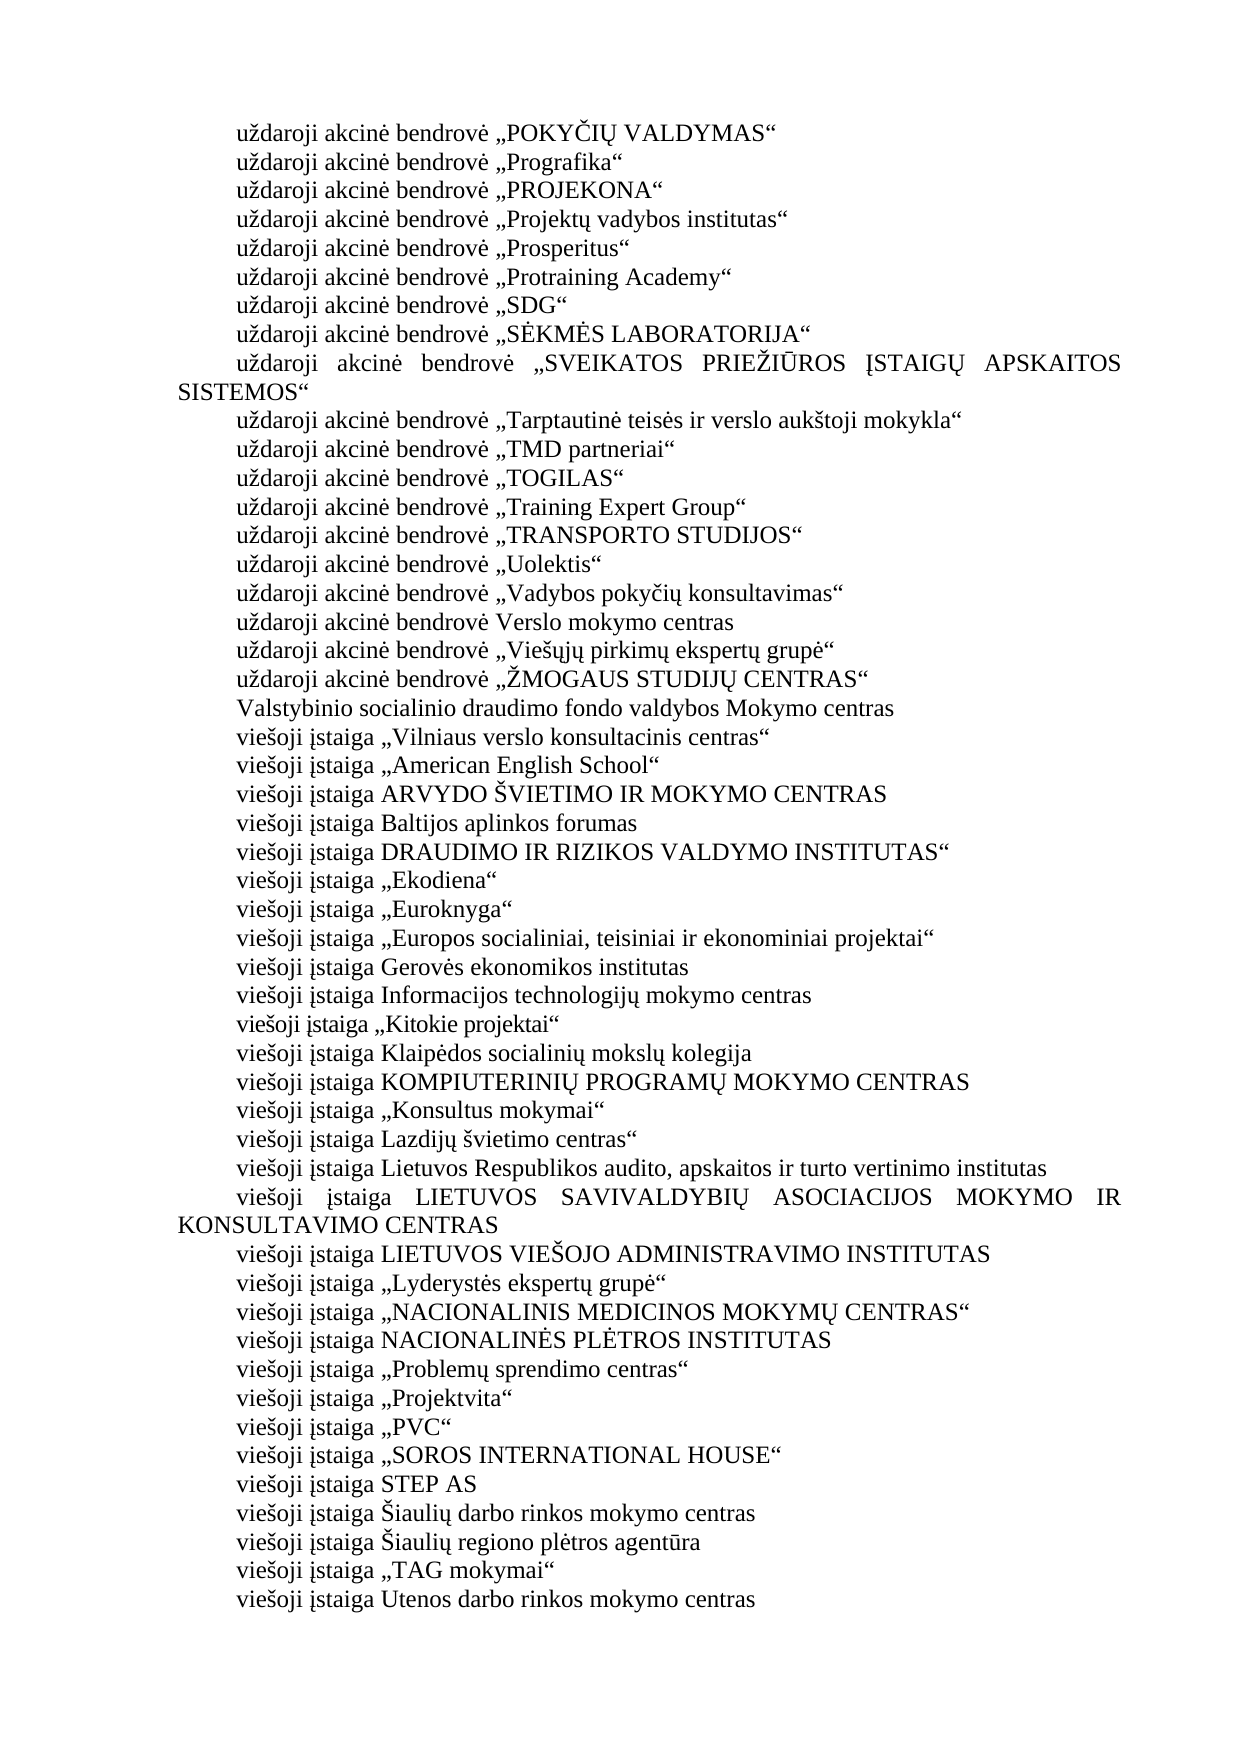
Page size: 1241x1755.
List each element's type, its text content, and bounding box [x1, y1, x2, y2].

text uždaroji akcinė bendrovė „SDG“ [177, 291, 1122, 319]
text viešoji įstaiga „TAG mokymai“ [177, 1556, 1122, 1584]
text viešoji įstaiga „Problemų sprendimo centras“ [177, 1354, 1122, 1383]
text viešoji įstaiga Šiaulių darbo rinkos mokymo centras [177, 1498, 1122, 1527]
text viešoji įstaiga Šiaulių regiono plėtros agentūra [177, 1527, 1122, 1556]
text viešoji įstaiga LIETUVOS VIEŠOJO ADMINISTRAVIMO INSTITUTAS [177, 1239, 1122, 1268]
text uždaroji akcinė bendrovė „TOGILAS“ [177, 463, 1122, 492]
text viešoji įstaiga „Europos socialiniai, teisiniai ir ekonominiai projektai“ [177, 923, 1122, 952]
text uždaroji akcinė bendrovė „Projekona“ [177, 176, 1122, 204]
text viešoji įstaiga KOMPIUTERINIŲ PROGRAMŲ MOKYMO CENTRAS [177, 1067, 1122, 1096]
text viešoji įstaiga NACIONALINĖS PLĖTROS INSTITUTAS [177, 1326, 1122, 1354]
text viešoji įstaiga Lazdijų švietimo centras“ [177, 1124, 1122, 1153]
text uždaroji akcinė bendrovė „Tarptautinė teisės ir verslo aukštoji mokykla“ [177, 406, 1122, 434]
text viešoji įstaiga „Konsultus mokymai“ [177, 1096, 1122, 1124]
text uždaroji akcinė bendrovė „SĖKMĖS LABORATORIJA“ [177, 319, 1122, 348]
text viešoji įstaiga Informacijos technologijų mokymo centras [177, 981, 1122, 1009]
text uždaroji akcinė bendrovė „ŽMOGAUS STUDIJŲ CENTRAS“ [177, 664, 1122, 693]
text viešoji įstaiga „PVC“ [177, 1412, 1122, 1441]
text viešoji įstaiga „NACIONALINIS MEDICINOS MOKYMŲ CENTRAS“ [177, 1297, 1122, 1326]
text viešoji įstaiga DRAUDIMO IR RIZIKOS VALDYMO INSTITUTAS“ [177, 837, 1122, 866]
text uždaroji akcinė bendrovė „Training Expert Group“ [177, 492, 1122, 521]
text viešoji įstaiga „Kitokie projektai“ [177, 1009, 1122, 1038]
text uždaroji akcinė bendrovė „SVEIKATOS PRIEŽIŪROS ĮSTAIGŲ APSKAITOS SISTEMOS“ [177, 348, 1122, 406]
text viešoji įstaiga „SOROS INTERNATIONAL HOUSE“ [177, 1441, 1122, 1469]
text uždaroji akcinė bendrovė „Projektų vadybos institutas“ [177, 204, 1122, 233]
text viešoji įstaiga Utenos darbo rinkos mokymo centras [177, 1584, 1122, 1613]
text viešoji įstaiga „Euroknyga“ [177, 894, 1122, 923]
text uždaroji akcinė bendrovė „Viešųjų pirkimų ekspertų grupė“ [177, 636, 1122, 664]
text viešoji įstaiga „American English School“ [177, 751, 1122, 779]
text viešoji įstaiga „Vilniaus verslo konsultacinis centras“ [177, 722, 1122, 751]
text viešoji įstaiga „Projektvita“ [177, 1383, 1122, 1412]
text uždaroji akcinė bendrovė „TRANSPORTO STUDIJOS“ [177, 521, 1122, 549]
text viešoji įstaiga Klaipėdos socialinių mokslų kolegija [177, 1038, 1122, 1067]
text viešoji įstaiga Lietuvos Respublikos audito, apskaitos ir turto vertinimo institutas [177, 1153, 1122, 1182]
text Valstybinio socialinio draudimo fondo valdybos Mokymo centras [177, 693, 1122, 722]
text viešoji įstaiga LIETUVOS SAVIVALDYBIŲ ASOCIACIJOS MOKYMO IR KONSULTAVIMO CENTRAS [177, 1182, 1122, 1239]
text uždaroji akcinė bendrovė „Uolektis“ [177, 549, 1122, 578]
text uždaroji akcinė bendrovė „Prosperitus“ [177, 233, 1122, 262]
text viešoji įstaiga STEP AS [177, 1469, 1122, 1498]
text uždaroji akcinė bendrovė „Vadybos pokyčių konsultavimas“ [177, 578, 1122, 607]
text viešoji įstaiga Gerovės ekonomikos institutas [177, 952, 1122, 981]
text uždaroji akcinė bendrovė „TMD partneriai“ [177, 434, 1122, 463]
text viešoji įstaiga Baltijos aplinkos forumas [177, 808, 1122, 837]
text uždaroji akcinė bendrovė Verslo mokymo centras [177, 607, 1122, 636]
text viešoji įstaiga „Lyderystės ekspertų grupė“ [177, 1268, 1122, 1297]
text viešoji įstaiga „Ekodiena“ [177, 866, 1122, 894]
text uždaroji akcinė bendrovė „Protraining Academy“ [177, 262, 1122, 291]
text uždaroji akcinė bendrovė „Prografika“ [177, 147, 1122, 176]
text uždaroji akcinė bendrovė „POKYČIŲ VALDYMAS“ [177, 118, 1122, 147]
text viešoji įstaiga ARVYDO ŠVIETIMO IR MOKYMO CENTRAS [177, 779, 1122, 808]
